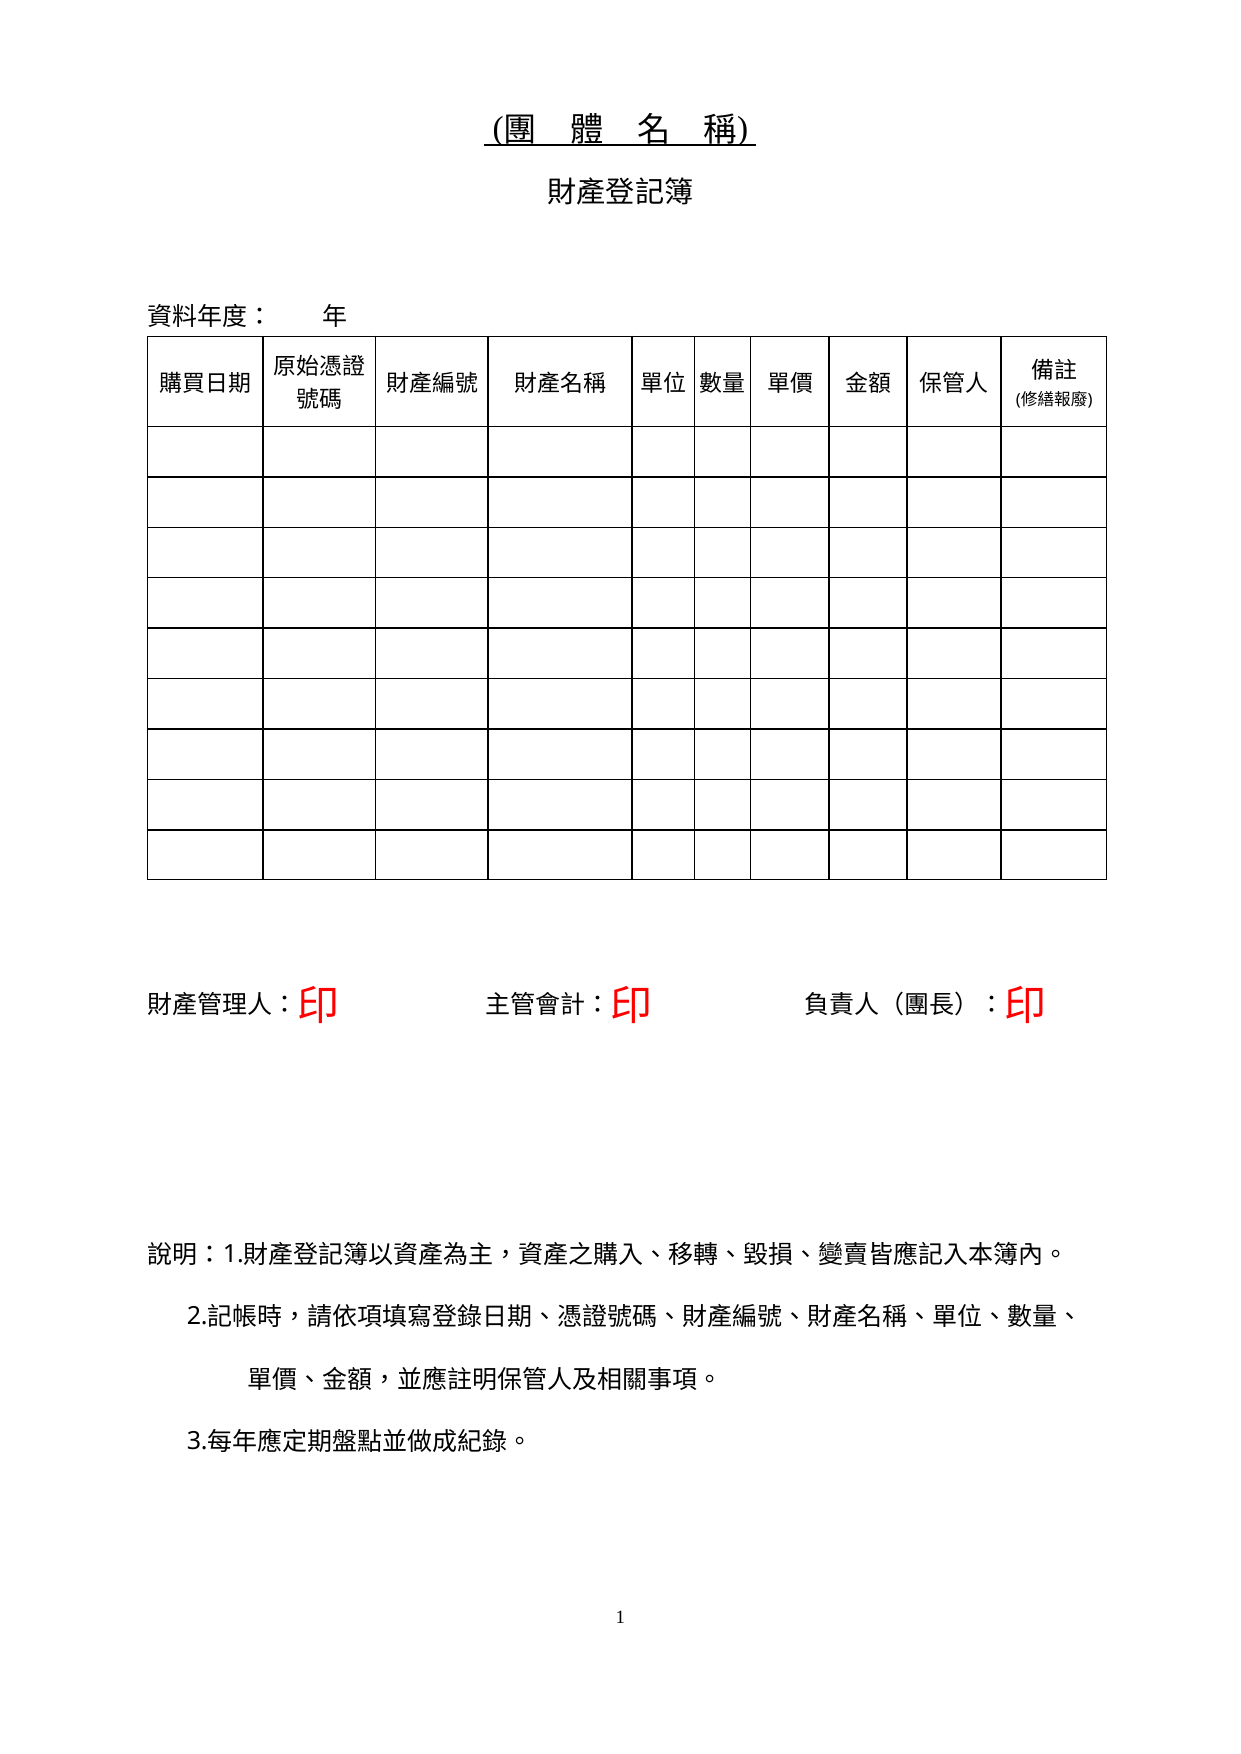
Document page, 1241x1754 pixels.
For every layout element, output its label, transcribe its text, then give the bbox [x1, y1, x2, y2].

table_cell [830, 730, 906, 778]
table_cell [148, 629, 262, 678]
table_cell [489, 679, 631, 728]
table_cell [489, 780, 631, 829]
table_cell [489, 427, 631, 476]
table_cell [695, 780, 750, 829]
table_cell [148, 478, 262, 526]
text 財產管理人：印 主管會計：印 負責人（團長）：印 [148, 961, 1092, 1023]
table_cell [751, 730, 828, 778]
table_cell [1002, 578, 1106, 627]
table_cell [264, 679, 375, 728]
table_cell [751, 679, 828, 728]
table_cell [148, 528, 262, 577]
table_cell [489, 629, 631, 678]
table_cell [633, 831, 694, 879]
table_cell [264, 528, 375, 577]
table_cell [148, 831, 262, 879]
table_cell [633, 578, 694, 627]
table_header 金額 [830, 337, 906, 426]
table_cell [1002, 679, 1106, 728]
table_cell [148, 780, 262, 829]
table_cell [633, 427, 694, 476]
table_cell [751, 831, 828, 879]
table_header 財產名稱 [489, 337, 631, 426]
table_cell [264, 730, 375, 778]
table_cell [751, 780, 828, 829]
table_cell [148, 730, 262, 778]
table_cell [1002, 528, 1106, 577]
table_cell [908, 679, 1000, 728]
table_cell [264, 629, 375, 678]
table_cell [751, 528, 828, 577]
table_cell [376, 578, 487, 627]
table_header 備註 (修繕報廢) [1002, 337, 1106, 426]
table_header 保管人 [908, 337, 1000, 426]
table_cell [830, 780, 906, 829]
table_cell [695, 478, 750, 526]
table_cell [489, 578, 631, 627]
table_cell [908, 427, 1000, 476]
table_cell [908, 730, 1000, 778]
table_cell [376, 679, 487, 728]
table_cell [830, 679, 906, 728]
table_cell [830, 528, 906, 577]
table_cell [148, 427, 262, 476]
table_cell [695, 679, 750, 728]
table_cell [830, 831, 906, 879]
table_cell [264, 578, 375, 627]
text 資料年度： 年 [148, 273, 1092, 336]
table_cell [376, 528, 487, 577]
table_cell [1002, 629, 1106, 678]
table_cell [1002, 831, 1106, 879]
text 2.記帳時，請依項填寫登錄日期、憑證號碼、財產編號、財產名稱、單位、數量、單價、金額，並應註明保管人及相關事項。 [148, 1273, 1092, 1398]
text 3.每年應定期盤點並做成紀錄。 [148, 1398, 1092, 1461]
table_cell [908, 780, 1000, 829]
table_cell [695, 578, 750, 627]
table_cell [830, 478, 906, 526]
table_cell [633, 679, 694, 728]
table_cell [633, 528, 694, 577]
table_cell [830, 427, 906, 476]
table_cell [376, 780, 487, 829]
table_cell [633, 780, 694, 829]
table_cell [695, 730, 750, 778]
table_cell [376, 629, 487, 678]
table_cell [908, 478, 1000, 526]
table_cell [376, 730, 487, 778]
table_header 單位 [633, 337, 694, 426]
table_cell [695, 629, 750, 678]
text 說明：1.財產登記簿以資產為主，資產之購入、移轉、毀損、變賣皆應記入本簿內。 [148, 1211, 1092, 1273]
table_cell [376, 831, 487, 879]
table_cell [376, 427, 487, 476]
table_cell [830, 629, 906, 678]
table_cell [695, 427, 750, 476]
table_cell [751, 578, 828, 627]
table_cell [695, 528, 750, 577]
table_cell [264, 831, 375, 879]
table_cell [908, 578, 1000, 627]
table_header 購買日期 [148, 337, 262, 426]
table_header 原始憑證號碼 [264, 337, 375, 426]
table_cell [264, 780, 375, 829]
table_header 單價 [751, 337, 828, 426]
table_cell [830, 578, 906, 627]
table_cell [148, 578, 262, 627]
table_cell [264, 478, 375, 526]
table_cell [633, 629, 694, 678]
table_cell [489, 730, 631, 778]
table_cell [695, 831, 750, 879]
table_cell [751, 427, 828, 476]
table_cell [908, 831, 1000, 879]
table_cell [376, 478, 487, 526]
table_cell [751, 478, 828, 526]
text (團 體 名 稱) [148, 86, 1092, 148]
table_cell [908, 629, 1000, 678]
table_cell [1002, 730, 1106, 778]
table_cell [489, 478, 631, 526]
table_cell [633, 730, 694, 778]
table_header 數量 [695, 337, 750, 426]
table_cell [489, 831, 631, 879]
table_cell [1002, 780, 1106, 829]
table_cell [908, 528, 1000, 577]
table_cell [751, 629, 828, 678]
table_cell [489, 528, 631, 577]
text 財產登記簿 [148, 148, 1092, 211]
table_cell [633, 478, 694, 526]
table_header 財產編號 [376, 337, 487, 426]
table_cell [1002, 427, 1106, 476]
table_cell [264, 427, 375, 476]
table_cell [148, 679, 262, 728]
table_cell [1002, 478, 1106, 526]
